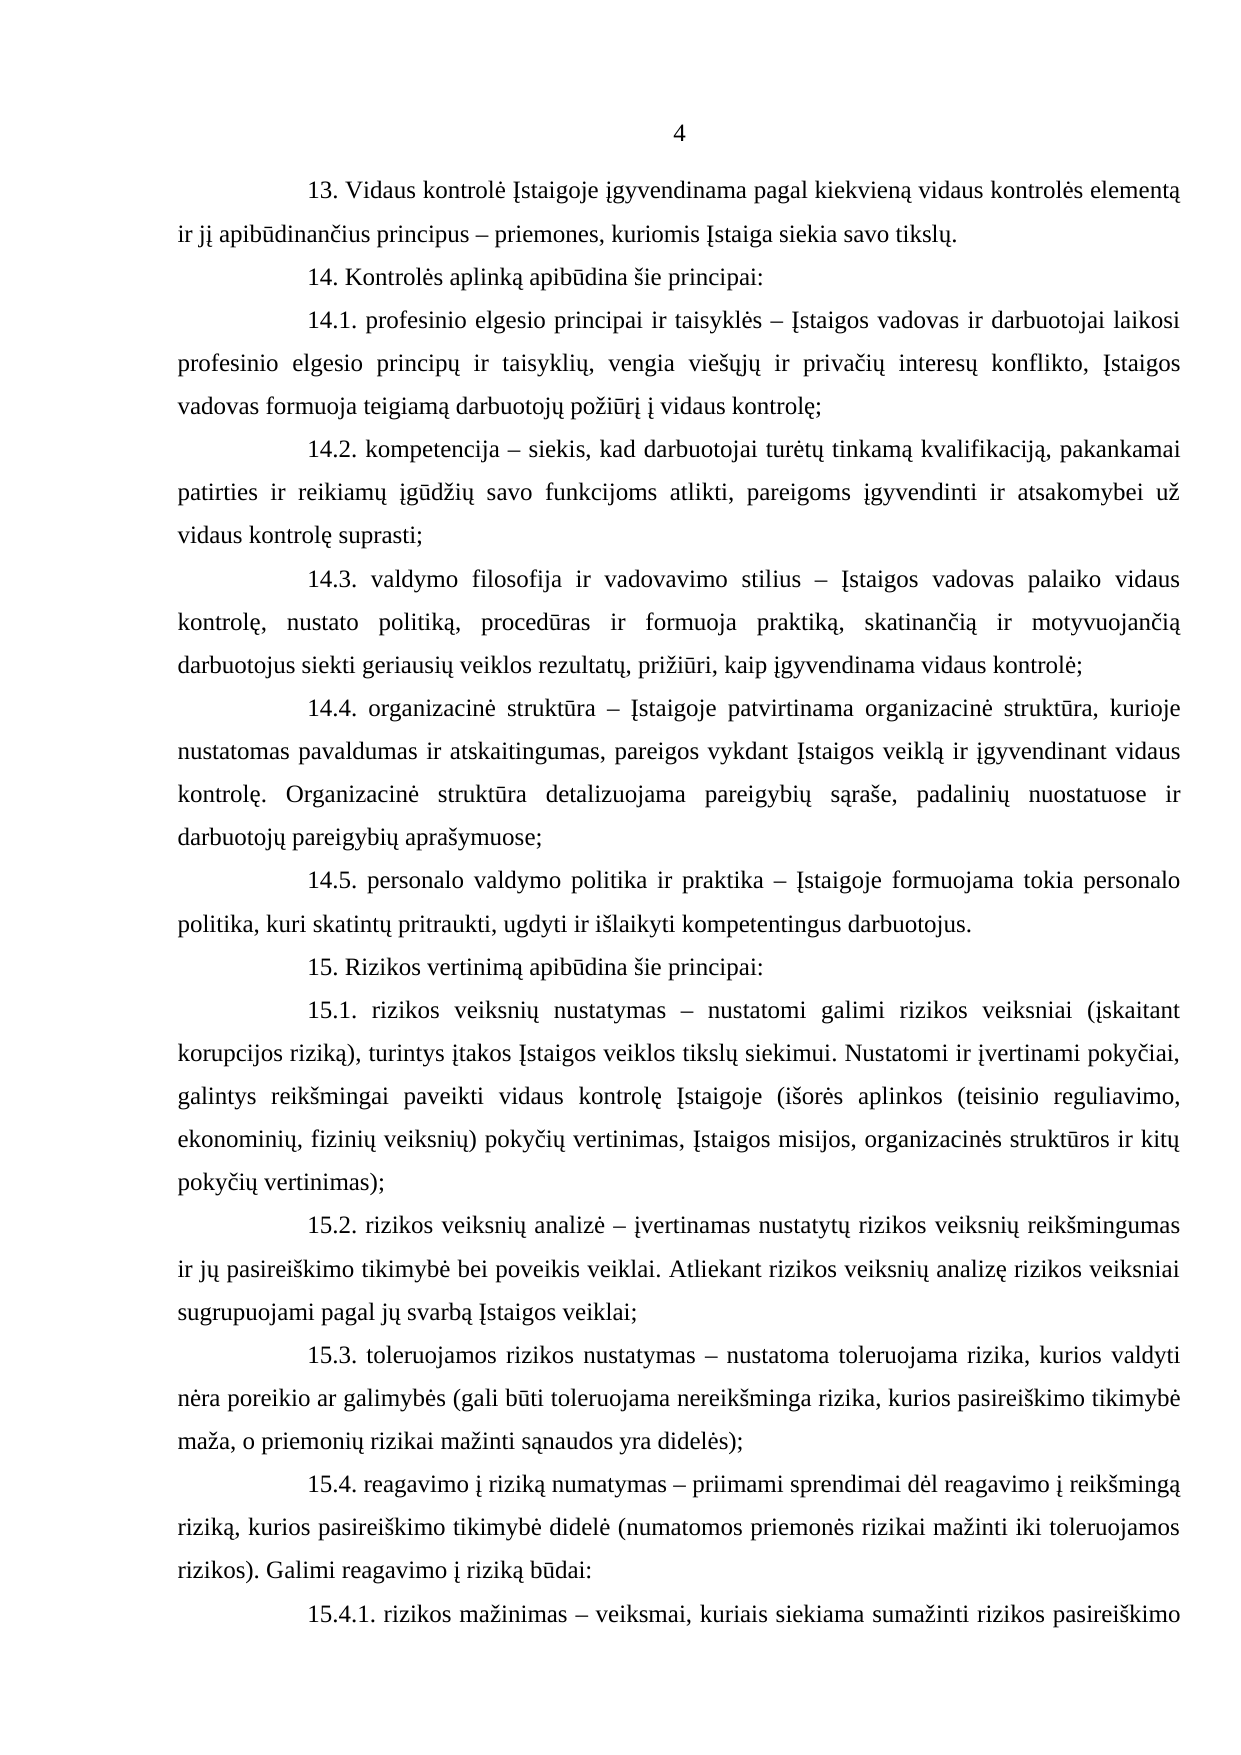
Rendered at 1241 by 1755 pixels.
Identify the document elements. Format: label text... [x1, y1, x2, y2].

text 15.4.1. rizikos mažinimas – veiksmai, kuriais siekiama sumažinti rizikos pasireiškimo [177, 1599, 1181, 1627]
text 15.3. toleruojamos rizikos nustatymas – nustatoma toleruojama rizika, kurios valdyti nėra poreikio ar galimybės (gali būti toleruojama nereikšminga rizika, kurios pasireiškimo tikimybė maža, o priemonių rizikai mažinti sąnaudos yra didelės); [177, 1340, 1181, 1455]
text 15.1. rizikos veiksnių nustatymas – nustatomi galimi rizikos veiksniai (įskaitant korupcijos riziką), turintys įtakos Įstaigos veiklos tikslų siekimui. Nustatomi ir įvertinami pokyčiai, galintys reikšmingai paveikti vidaus kontrolę Įstaigoje (išorės aplinkos (teisinio reguliavimo, ekonominių, fizinių veiksnių) pokyčių vertinimas, Įstaigos misijos, organizacinės struktūros ir kitų pokyčių vertinimas); [177, 995, 1181, 1196]
text 15.4. reagavimo į riziką numatymas – priimami sprendimai dėl reagavimo į reikšmingą riziką, kurios pasireiškimo tikimybė didelė (numatomos priemonės rizikai mažinti iki toleruojamos rizikos). Galimi reagavimo į riziką būdai: [177, 1469, 1181, 1584]
text 14.2. kompetencija – siekis, kad darbuotojai turėtų tinkamą kvalifikaciją, pakankamai patirties ir reikiamų įgūdžių savo funkcijoms atlikti, pareigoms įgyvendinti ir atsakomybei už vidaus kontrolę suprasti; [177, 434, 1181, 549]
text 14.5. personalo valdymo politika ir praktika – Įstaigoje formuojama tokia personalo politika, kuri skatintų pritraukti, ugdyti ir išlaikyti kompetentingus darbuotojus. [177, 866, 1181, 937]
text 15. Rizikos vertinimą apibūdina šie principai: [177, 952, 1181, 981]
text 15.2. rizikos veiksnių analizė – įvertinamas nustatytų rizikos veiksnių reikšmingumas ir jų pasireiškimo tikimybė bei poveikis veiklai. Atliekant rizikos veiksnių analizę rizikos veiksniai sugrupuojami pagal jų svarbą Įstaigos veiklai; [177, 1211, 1181, 1326]
text 14. Kontrolės aplinką apibūdina šie principai: [177, 262, 1181, 291]
text 13. Vidaus kontrolė Įstaigoje įgyvendinama pagal kiekvieną vidaus kontrolės elementą ir jį apibūdinančius principus – priemones, kuriomis Įstaiga siekia savo tikslų. [177, 176, 1181, 247]
text 14.1. profesinio elgesio principai ir taisyklės – Įstaigos vadovas ir darbuotojai laikosi profesinio elgesio principų ir taisyklių, vengia viešųjų ir privačių interesų konflikto, Įstaigos vadovas formuoja teigiamą darbuotojų požiūrį į vidaus kontrolę; [177, 305, 1181, 420]
text 14.3. valdymo filosofija ir vadovavimo stilius – Įstaigos vadovas palaiko vidaus kontrolę, nustato politiką, procedūras ir formuoja praktiką, skatinančią ir motyvuojančią darbuotojus siekti geriausių veiklos rezultatų, prižiūri, kaip įgyvendinama vidaus kontrolė; [177, 564, 1181, 679]
text 14.4. organizacinė struktūra – Įstaigoje patvirtinama organizacinė struktūra, kurioje nustatomas pavaldumas ir atskaitingumas, pareigos vykdant Įstaigos veiklą ir įgyvendinant vidaus kontrolę. Organizacinė struktūra detalizuojama pareigybių sąraše, padalinių nuostatuose ir darbuotojų pareigybių aprašymuose; [177, 693, 1181, 851]
